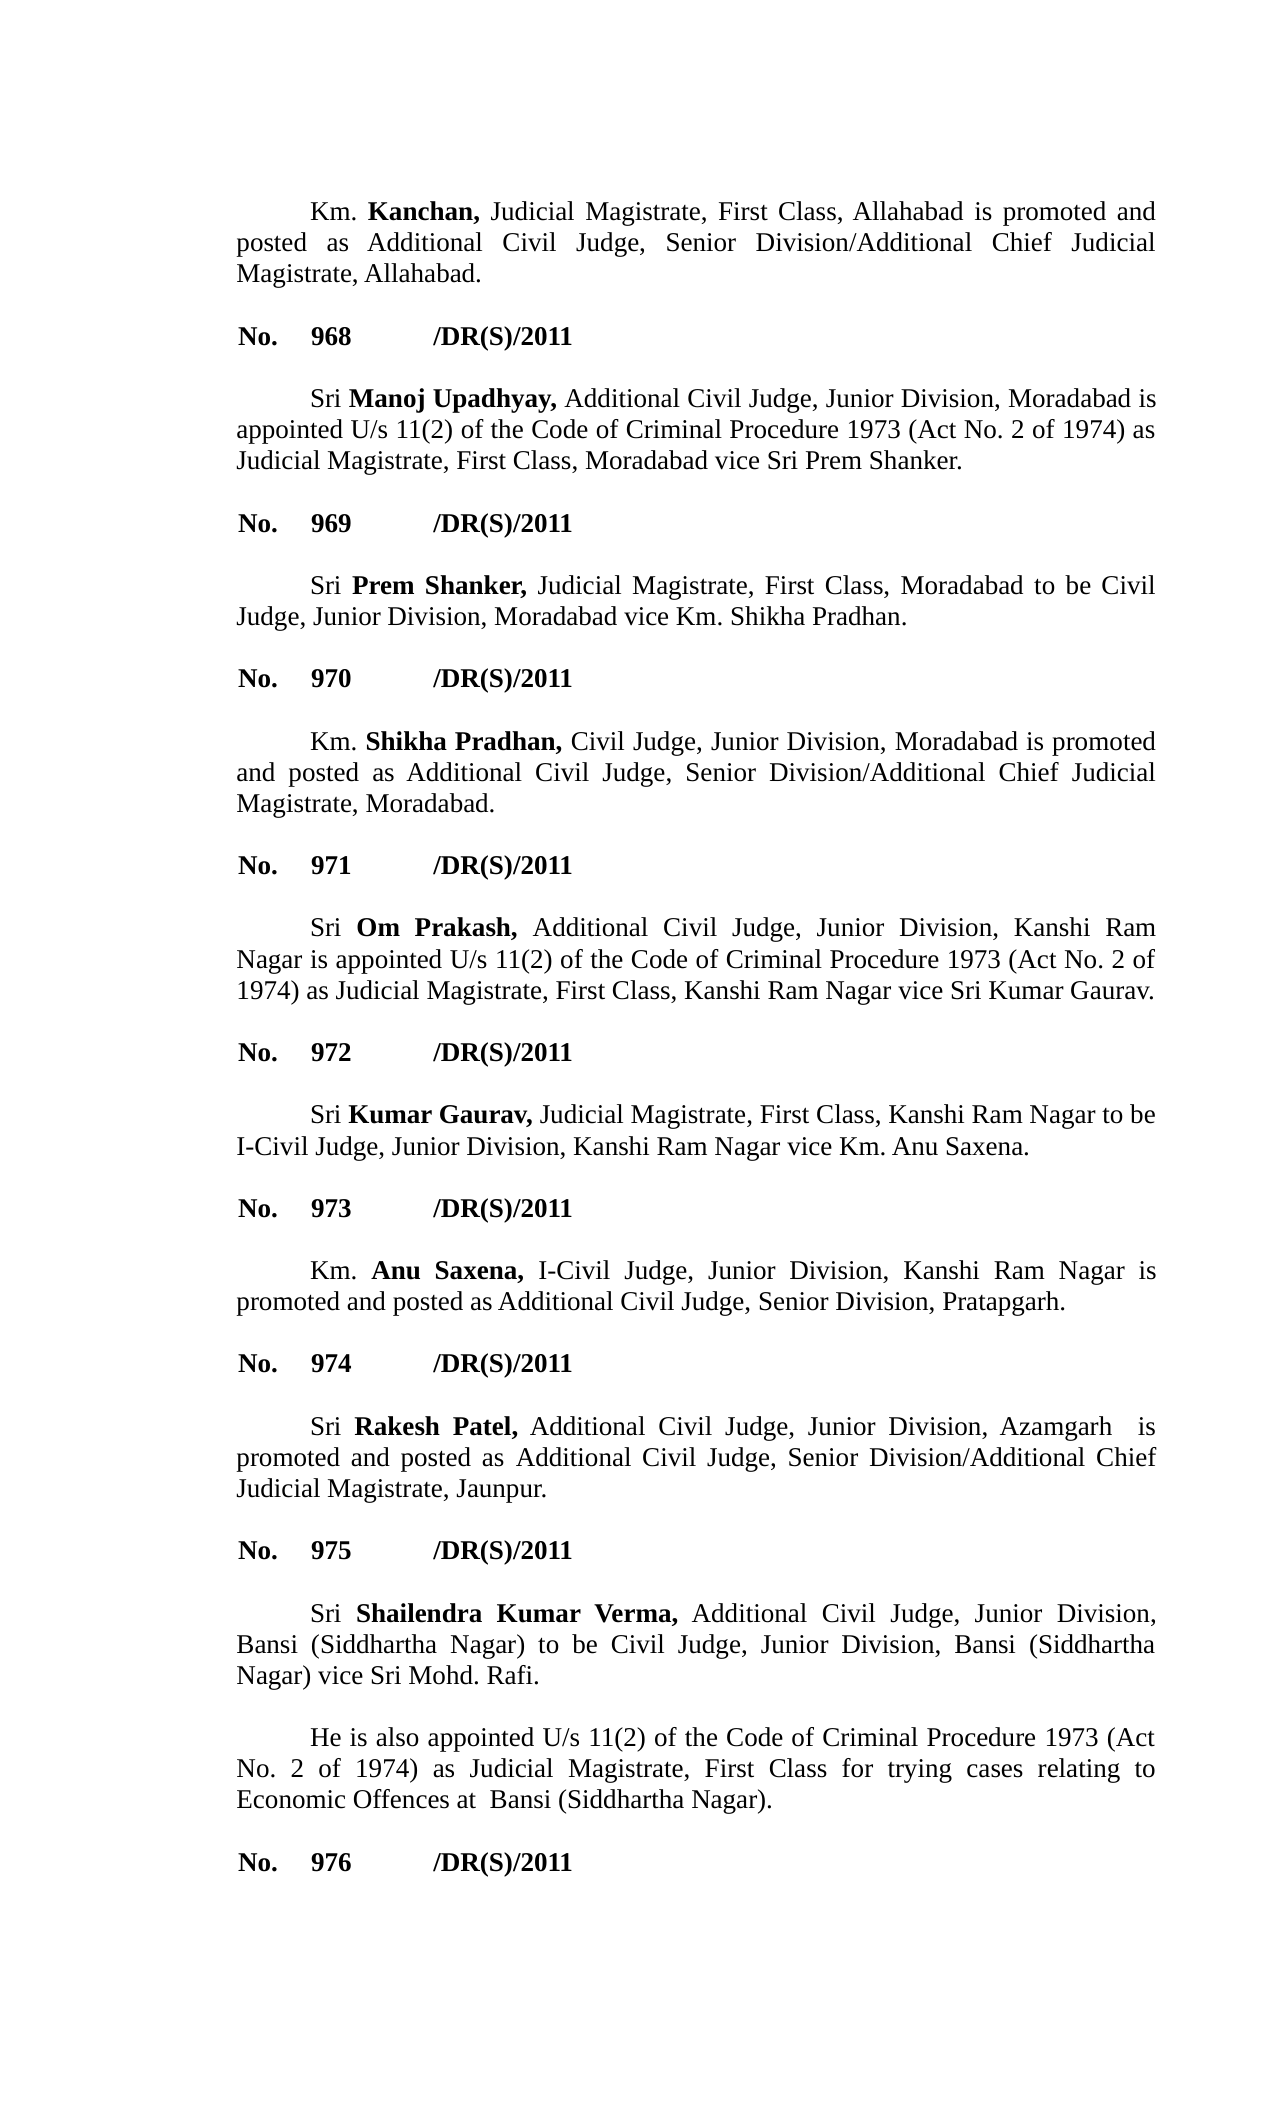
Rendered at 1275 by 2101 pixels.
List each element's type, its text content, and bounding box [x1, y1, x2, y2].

table_header /DR(S)/2011 [422, 1036, 614, 1067]
table_header No. [227, 320, 292, 351]
table_header 976 [292, 1846, 422, 1877]
table_header 970 [292, 663, 422, 693]
table_header No. [227, 507, 292, 538]
table_header 972 [292, 1036, 422, 1067]
table_header 975 [292, 1535, 422, 1566]
table_header /DR(S)/2011 [422, 320, 614, 351]
text Km. Anu Saxena, I-Civil Judge, Junior Division, Kanshi Ram Nagar is promoted and posted as Additional Civil Judge, Senior Division, Pratapgarh. [236, 1254, 1157, 1316]
table_header /DR(S)/2011 [422, 1535, 614, 1566]
text Sri Shailendra Kumar Verma, Additional Civil Judge, Junior Division, Bansi (Siddhartha Nagar) to be Civil Judge, Junior Division, Bansi (Siddhartha Nagar) vice Sri Mohd. Rafi. [236, 1597, 1157, 1690]
text Sri Prem Shanker, Judicial Magistrate, First Class, Moradabad to be Civil Judge, Junior Division, Moradabad vice Km. Shikha Pradhan. [236, 569, 1157, 631]
text Km. Shikha Pradhan, Civil Judge, Junior Division, Moradabad is promoted and posted as Additional Civil Judge, Senior Division/Additional Chief Judicial Magistrate, Moradabad. [236, 725, 1157, 818]
table_header 973 [292, 1192, 422, 1223]
table_header /DR(S)/2011 [422, 1846, 614, 1877]
text He is also appointed U/s 11(2) of the Code of Criminal Procedure 1973 (Act No. 2 of 1974) as Judicial Magistrate, First Class for trying cases relating to Economic Offences at Bansi (Siddhartha Nagar). [236, 1721, 1157, 1815]
text Km. Kanchan, Judicial Magistrate, First Class, Allahabad is promoted and posted as Additional Civil Judge, Senior Division/Additional Chief Judicial Magistrate, Allahabad. [236, 195, 1157, 289]
table_header 969 [292, 507, 422, 538]
table_header 968 [292, 320, 422, 351]
text Sri Kumar Gaurav, Judicial Magistrate, First Class, Kanshi Ram Nagar to be I-Civil Judge, Junior Division, Kanshi Ram Nagar vice Km. Anu Saxena. [236, 1098, 1157, 1161]
table_header No. [227, 663, 292, 693]
table_header /DR(S)/2011 [422, 663, 614, 693]
table_header /DR(S)/2011 [422, 849, 614, 880]
table_header No. [227, 1192, 292, 1223]
table_header /DR(S)/2011 [422, 1192, 614, 1223]
table_header No. [227, 1348, 292, 1379]
text Sri Manoj Upadhyay, Additional Civil Judge, Junior Division, Moradabad is appointed U/s 11(2) of the Code of Criminal Procedure 1973 (Act No. 2 of 1974) as Judicial Magistrate, First Class, Moradabad vice Sri Prem Shanker. [236, 382, 1157, 476]
text Sri Rakesh Patel, Additional Civil Judge, Junior Division, Azamgarh is promoted and posted as Additional Civil Judge, Senior Division/Additional Chief Judicial Magistrate, Jaunpur. [236, 1410, 1157, 1503]
table_header No. [227, 849, 292, 880]
table_header No. [227, 1535, 292, 1566]
table_header No. [227, 1036, 292, 1067]
table_header 974 [292, 1348, 422, 1379]
table_header 971 [292, 849, 422, 880]
table_header /DR(S)/2011 [422, 507, 614, 538]
table_header /DR(S)/2011 [422, 1348, 614, 1379]
table_header No. [227, 1846, 292, 1877]
text Sri Om Prakash, Additional Civil Judge, Junior Division, Kanshi Ram Nagar is appointed U/s 11(2) of the Code of Criminal Procedure 1973 (Act No. 2 of 1974) as Judicial Magistrate, First Class, Kanshi Ram Nagar vice Sri Kumar Gaurav. [236, 912, 1157, 1005]
